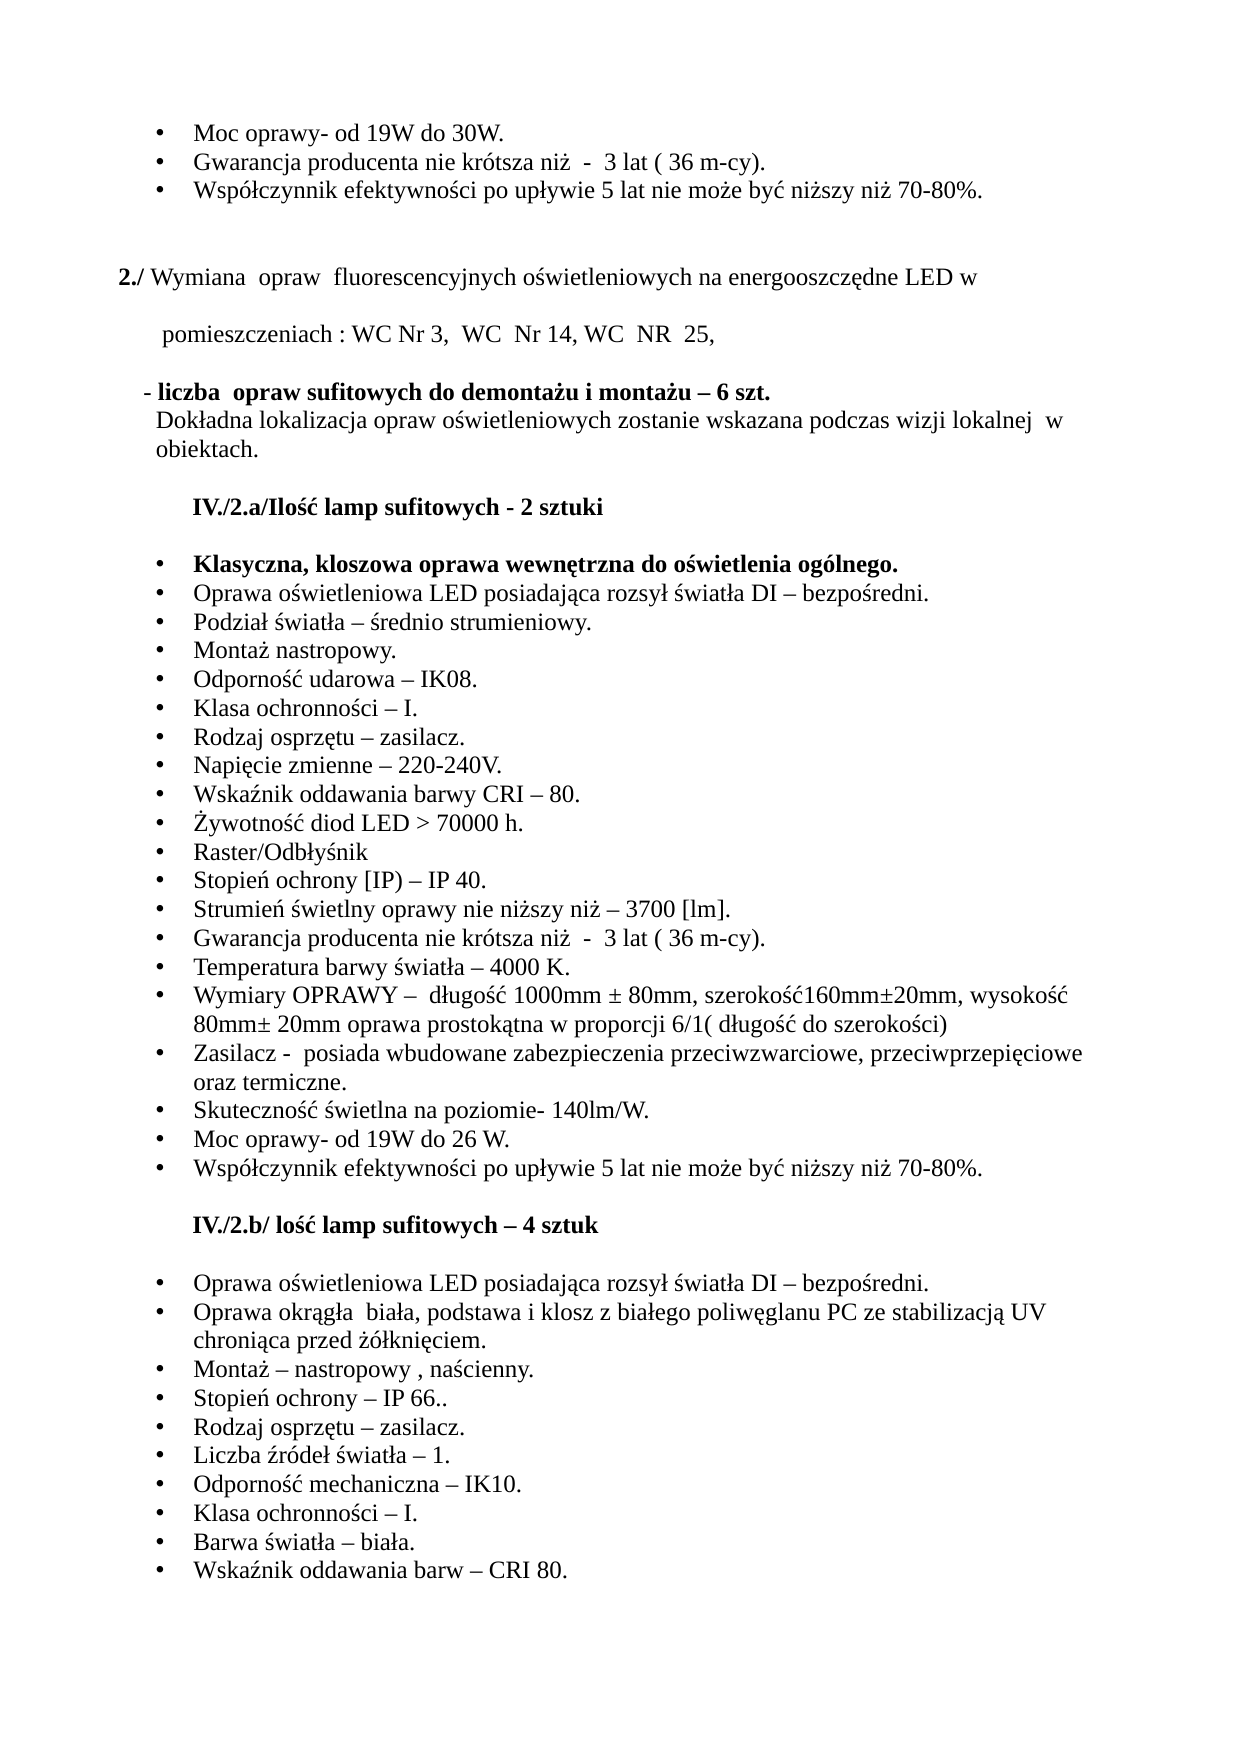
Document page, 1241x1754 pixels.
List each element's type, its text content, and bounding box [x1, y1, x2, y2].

list Montaż – nastropowy , naścienny. [156, 1354, 1122, 1383]
list Zasilacz - posiada wbudowane zabezpieczenia przeciwzwarciowe, przeciwprzepięciowe oraz termiczne. [156, 1038, 1122, 1096]
list Klasa ochronności – I. [156, 693, 1122, 722]
text IV./2.b/ lość lamp sufitowych – 4 sztuk [118, 1211, 1122, 1239]
text 2./ Wymiana opraw fluorescencyjnych oświetleniowych na energooszczędne LED w [118, 262, 1122, 291]
list Odporność mechaniczna – IK10. [156, 1469, 1122, 1498]
text pomieszczeniach : WC Nr 3, WC Nr 14, WC NR 25, [118, 319, 1122, 348]
list Współczynnik efektywności po upływie 5 lat nie może być niższy niż 70-80%. [156, 176, 1122, 204]
list Stopień ochrony [IP) – IP 40. [156, 866, 1122, 894]
list Wskaźnik oddawania barwy CRI – 80. [156, 779, 1122, 808]
list Gwarancja producenta nie krótsza niż - 3 lat ( 36 m-cy). [156, 923, 1122, 952]
list Podział światła – średnio strumieniowy. [156, 607, 1122, 636]
list Liczba źródeł światła – 1. [156, 1441, 1122, 1469]
text IV./2.a/Ilość lamp sufitowych - 2 sztuki [118, 492, 1122, 521]
list Odporność udarowa – IK08. [156, 664, 1122, 693]
list Moc oprawy- od 19W do 26 W. [156, 1124, 1122, 1153]
text - liczba opraw sufitowych do demontażu i montażu – 6 szt. [118, 377, 1122, 406]
text Dokładna lokalizacja opraw oświetleniowych zostanie wskazana podczas wizji lokalnej w [118, 406, 1122, 434]
text obiektach. [118, 434, 1122, 463]
list Temperatura barwy światła – 4000 K. [156, 952, 1122, 981]
list Klasa ochronności – I. [156, 1498, 1122, 1527]
list Współczynnik efektywności po upływie 5 lat nie może być niższy niż 70-80%. [156, 1153, 1122, 1182]
list Wskaźnik oddawania barw – CRI 80. [156, 1556, 1122, 1584]
list Wymiary OPRAWY – długość 1000mm ± 80mm, szerokość160mm±20mm, wysokość 80mm± 20mm oprawa prostokątna w proporcji 6/1( długość do szerokości) [156, 981, 1122, 1038]
list Raster/Odbłyśnik [156, 837, 1122, 866]
list Oprawa oświetleniowa LED posiadająca rozsył światła DI – bezpośredni. [156, 578, 1122, 607]
list Skuteczność świetlna na poziomie- 140lm/W. [156, 1096, 1122, 1124]
list Stopień ochrony – IP 66.. [156, 1383, 1122, 1412]
list Strumień świetlny oprawy nie niższy niż – 3700 [lm]. [156, 894, 1122, 923]
list Gwarancja producenta nie krótsza niż - 3 lat ( 36 m-cy). [156, 147, 1122, 176]
list Żywotność diod LED > 70000 h. [156, 808, 1122, 837]
list Montaż nastropowy. [156, 636, 1122, 664]
list Rodzaj osprzętu – zasilacz. [156, 1412, 1122, 1441]
list Moc oprawy- od 19W do 30W. [156, 118, 1122, 147]
list Rodzaj osprzętu – zasilacz. [156, 722, 1122, 751]
list Barwa światła – biała. [156, 1527, 1122, 1556]
list Oprawa oświetleniowa LED posiadająca rozsył światła DI – bezpośredni. [156, 1268, 1122, 1297]
list Klasyczna, kloszowa oprawa wewnętrzna do oświetlenia ogólnego. [156, 549, 1122, 578]
list Napięcie zmienne – 220-240V. [156, 751, 1122, 779]
list Oprawa okrągła biała, podstawa i klosz z białego poliwęglanu PC ze stabilizacją UV chroniąca przed żółknięciem. [156, 1297, 1122, 1354]
